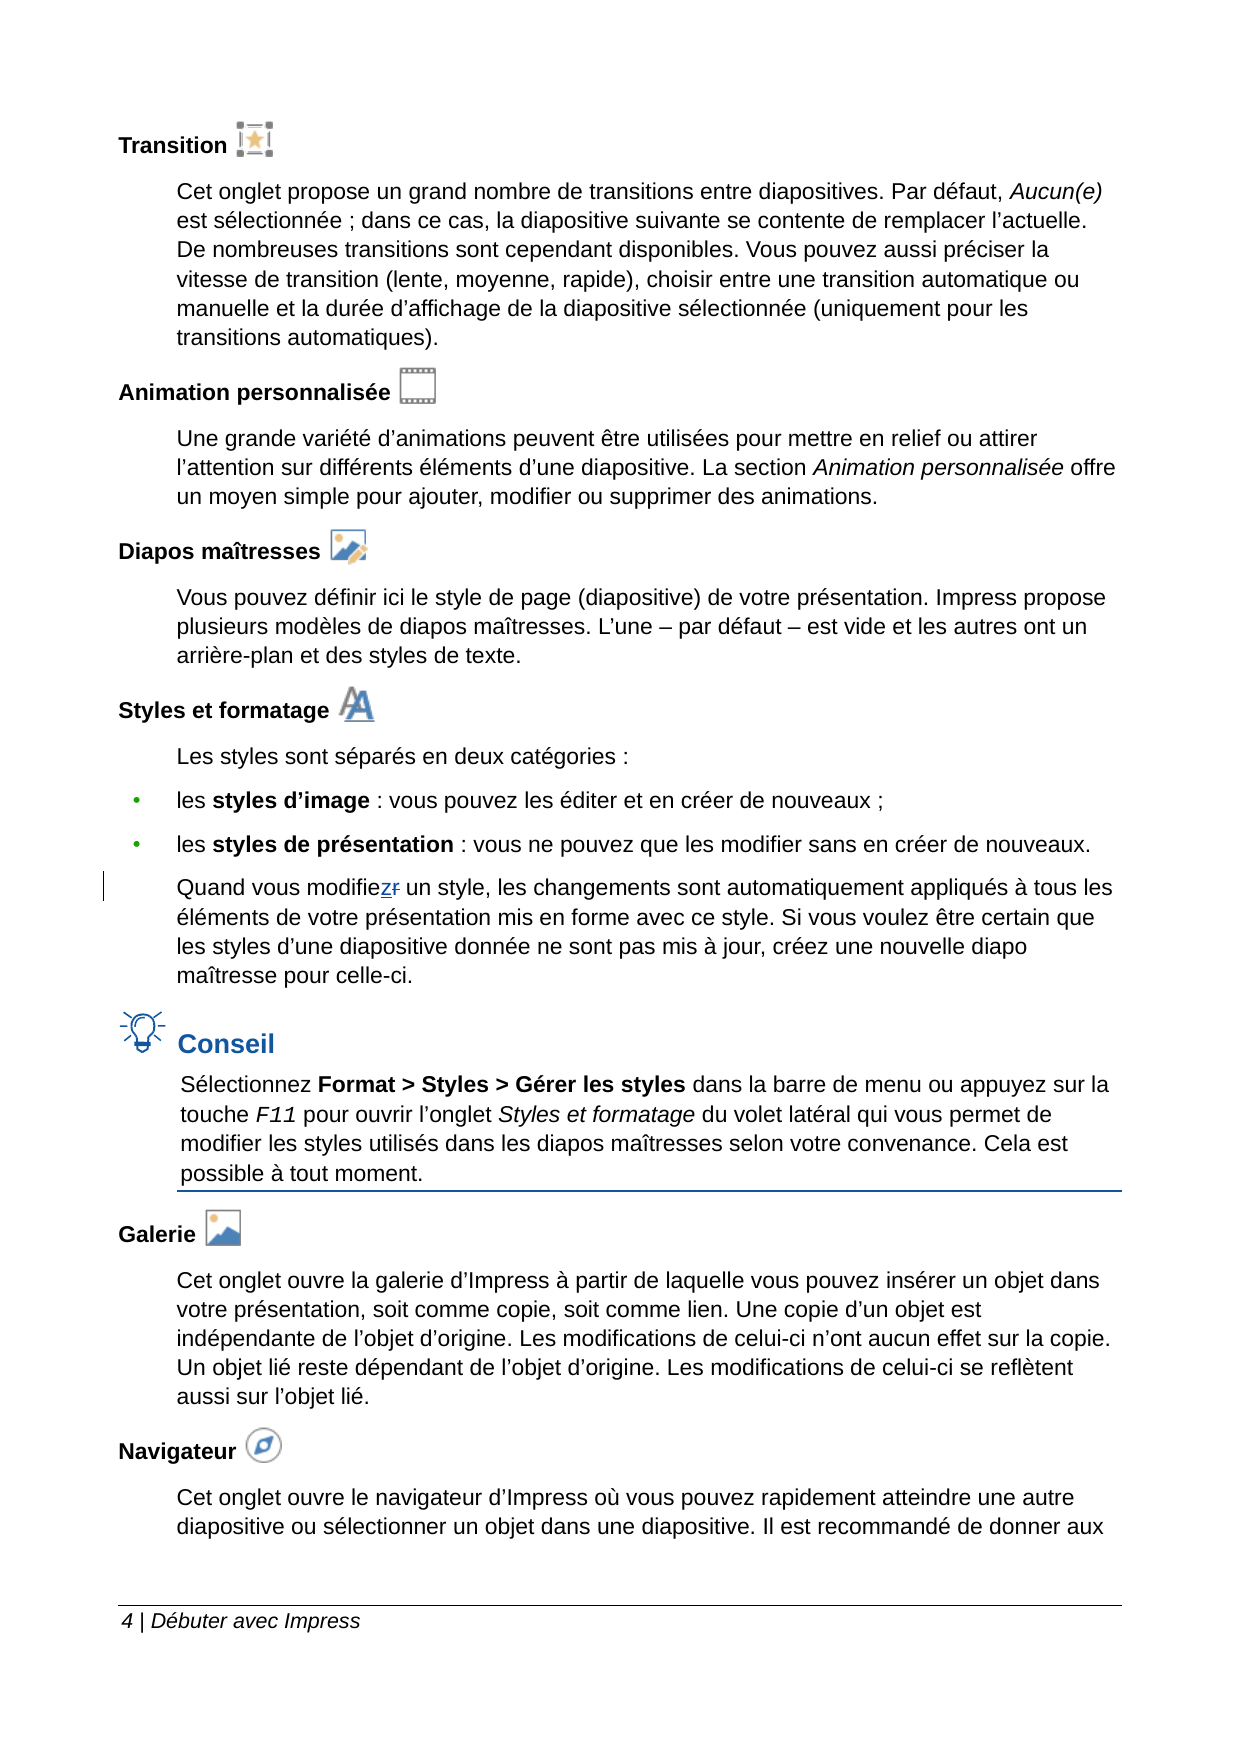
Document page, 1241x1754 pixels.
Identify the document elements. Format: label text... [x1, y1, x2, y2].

text [370, 524, 1122, 566]
picture [242, 1424, 286, 1467]
picture [327, 523, 370, 567]
text Galerie [118, 1207, 202, 1249]
list les styles d’image : vous pouvez les éditer et en créer de nouveaux ; [133, 784, 1122, 813]
list Conseil [118, 1010, 1122, 1059]
text [286, 1424, 1122, 1467]
picture [233, 118, 277, 161]
text Les styles sont séparés en deux catégories : [176, 740, 1122, 769]
text Navigateur [118, 1424, 242, 1467]
list les styles de présentation : vous ne pouvez que les modifier sans en créer de nouveaux. [133, 828, 1122, 857]
text [277, 118, 1122, 161]
text [379, 683, 1122, 726]
text [440, 365, 1122, 407]
text Diapos maîtresses [118, 524, 327, 566]
picture [336, 683, 379, 726]
picture [397, 364, 440, 408]
text Une grande variété d’animations peuvent être utilisées pour mettre en relief ou attirer l’attention sur différents éléments d’une diapositive. La section Animation personnalisée offre un moyen simple pour ajouter, modifier ou supprimer des animations. [176, 422, 1122, 509]
text Vous pouvez définir ici le style de page (diapositive) de votre présentation. Impress propose plusieurs modèles de diapos maîtresses. L’une – par défaut – est vide et les autres ont un arrière-plan et des styles de texte. [176, 581, 1122, 668]
text [245, 1207, 1122, 1249]
text Cet onglet ouvre la galerie d’Impress à partir de laquelle vous pouvez insérer un objet dans votre présentation, soit comme copie, soit comme lien. Une copie d’un objet est indépendante de l’objet d’origine. Les modifications de celui-ci n’ont aucun effet sur la copie. Un objet lié reste dépendant de l’objet d’origine. Les modifications de celui-ci se reflètent aussi sur l’objet lié. [176, 1264, 1122, 1410]
text Styles et formatage [118, 683, 336, 726]
text Sélectionnez Format > Styles > Gérer les styles dans la barre de menu ou appuyez sur la touche F11 pour ouvrir l’onglet Styles et formatage du volet latéral qui vous permet de modifier les styles utilisés dans les diapos maîtresses selon votre convenance. Cela est possible à tout moment. [177, 1066, 1122, 1190]
picture [202, 1206, 245, 1250]
text Cet onglet ouvre le navigateur d’Impress où vous pouvez rapidement atteindre une autre diapositive ou sélectionner un objet dans une diapositive. Il est recommandé de donner aux [176, 1481, 1122, 1540]
text Animation personnalisée [118, 365, 397, 407]
text Quand vous modifiez un style, les changements sont automatiquement appliqués à tous les éléments de votre présentation mis en forme avec ce style. Si vous voulez être certain que les styles d’une diapositive donnée ne sont pas mis à jour, créez une nouvelle diapo maîtresse pour celle-ci. [176, 871, 1122, 988]
text Cet onglet propose un grand nombre de transitions entre diapositives. Par défaut, Aucun(e) est sélectionnée ; dans ce cas, la diapositive suivante se contente de remplacer l’actuelle. De nombreuses transitions sont cependant disponibles. Vous pouvez aussi préciser la vitesse de transition (lente, moyenne, rapide), choisir entre une transition automatique ou manuelle et la durée d’affichage de la diapositive sélectionnée (uniquement pour les transitions automatiques). [176, 175, 1122, 350]
text Transition [118, 118, 233, 161]
